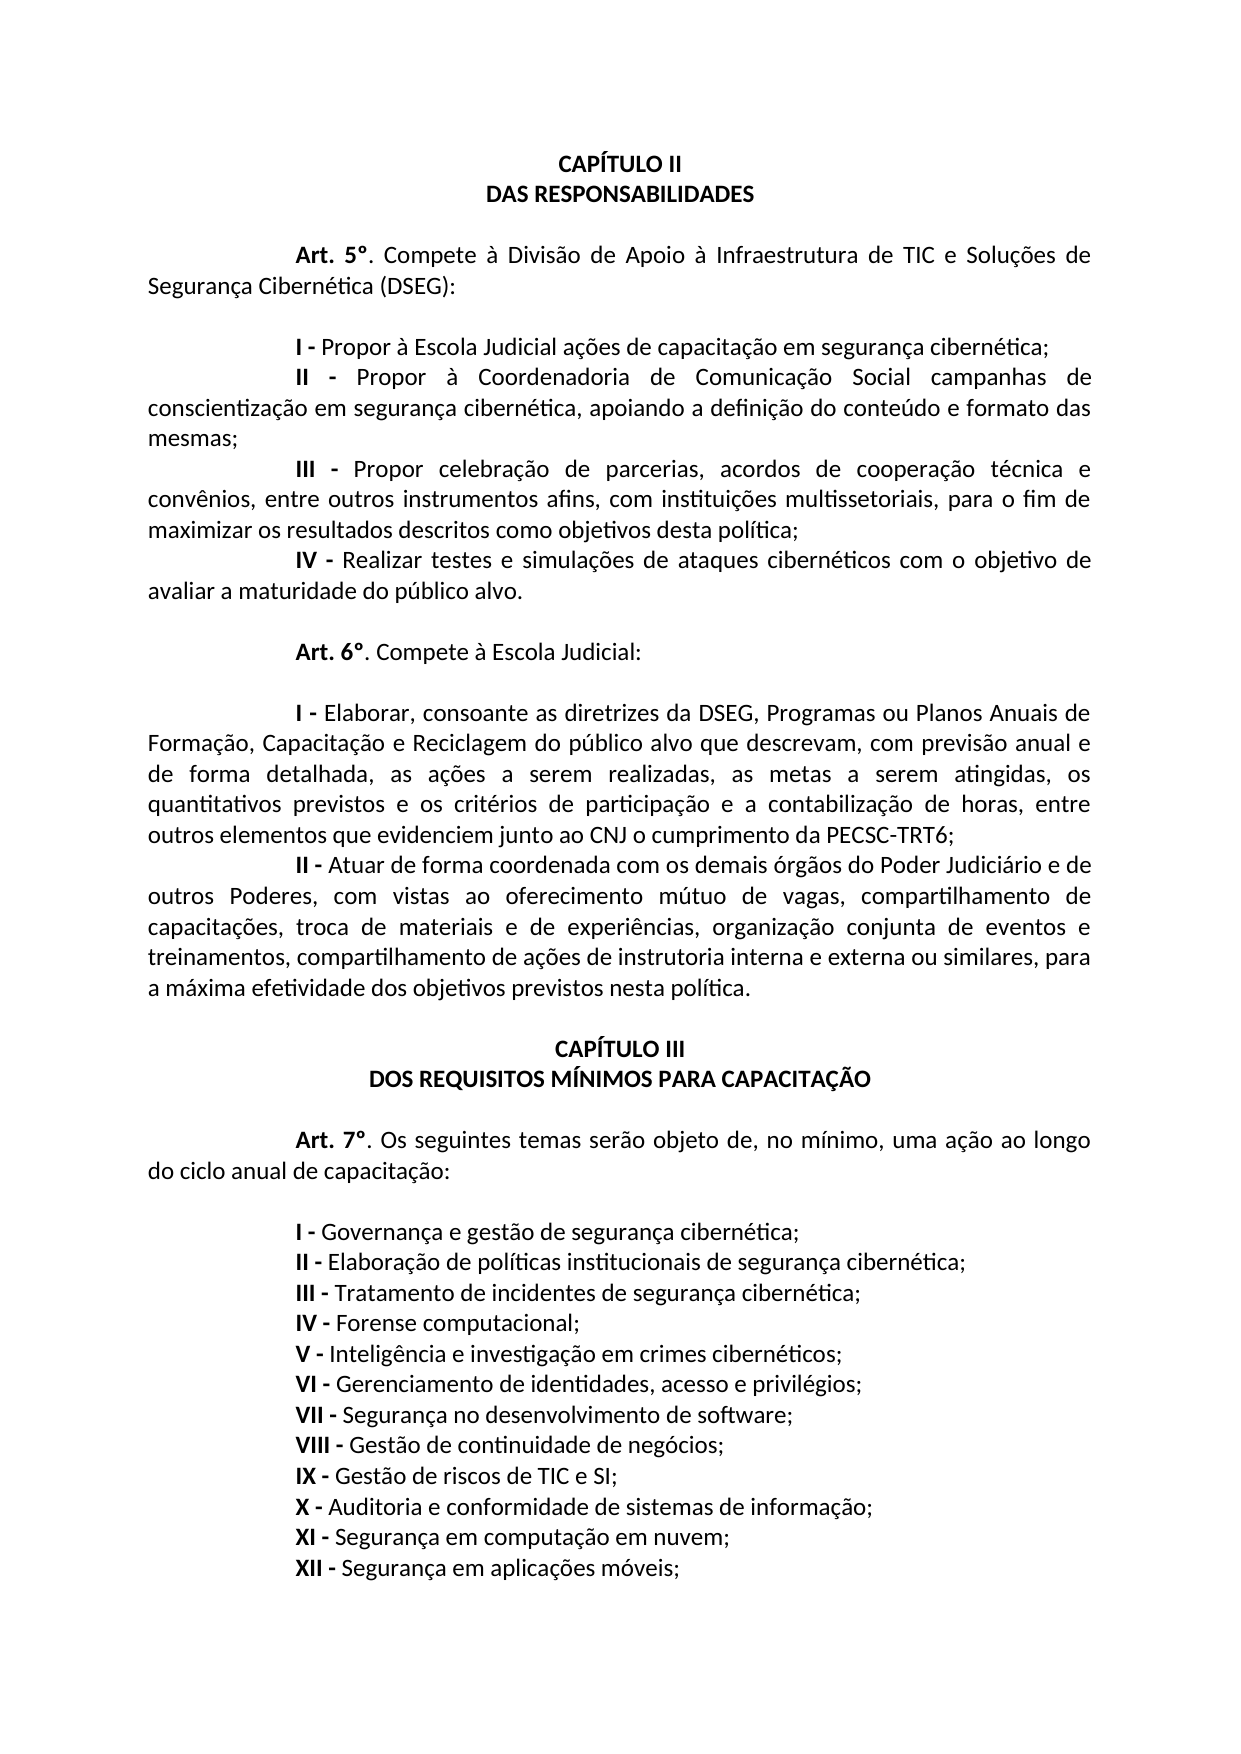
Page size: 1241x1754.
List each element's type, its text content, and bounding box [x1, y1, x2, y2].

text IX - Gestão de riscos de TIC e SI; [148, 1460, 1092, 1491]
text III - Tratamento de incidentes de segurança cibernética; [148, 1277, 1092, 1307]
text I - Governança e gestão de segurança cibernética; [148, 1216, 1092, 1246]
text IV - Realizar testes e simulações de ataques cibernéticos com o objetivo de avaliar a maturidade do público alvo. [148, 544, 1092, 606]
text X - Auditoria e conformidade de sistemas de informação; [148, 1491, 1092, 1521]
text Art. 6º. Compete à Escola Judicial: [148, 636, 1092, 667]
text II - Elaboração de políticas institucionais de segurança cibernética; [148, 1246, 1092, 1277]
text III - Propor celebração de parcerias, acordos de cooperação técnica e convênios, entre outros instrumentos afins, com instituições multissetoriais, para o fim de maximizar os resultados descritos como objetivos desta política; [148, 453, 1092, 544]
text Art. 7º. Os seguintes temas serão objeto de, no mínimo, uma ação ao longo do ciclo anual de capacitação: [148, 1124, 1092, 1185]
text I - Propor à Escola Judicial ações de capacitação em segurança cibernética; [148, 331, 1092, 361]
text I - Elaborar, consoante as diretrizes da DSEG, Programas ou Planos Anuais de Formação, Capacitação e Reciclagem do público alvo que descrevam, com previsão anual e de forma detalhada, as ações a serem realizadas, as metas a serem atingidas, os quantitativos previstos e os critérios de participação e a contabilização de horas, entre outros elementos que evidenciem junto ao CNJ o cumprimento da PECSC-TRT6; [148, 697, 1092, 850]
text Art. 5º. Compete à Divisão de Apoio à Infraestrutura de TIC e Soluções de Segurança Cibernética (DSEG): [148, 239, 1092, 300]
text VI - Gerenciamento de identidades, acesso e privilégios; [148, 1368, 1092, 1399]
text XII - Segurança em aplicações móveis; [148, 1552, 1092, 1582]
text VII - Segurança no desenvolvimento de software; [148, 1399, 1092, 1429]
text DOS REQUISITOS MÍNIMOS PARA CAPACITAÇÃO [148, 1063, 1092, 1094]
text V - Inteligência e investigação em crimes cibernéticos; [148, 1338, 1092, 1368]
text II - Atuar de forma coordenada com os demais órgãos do Poder Judiciário e de outros Poderes, com vistas ao oferecimento mútuo de vagas, compartilhamento de capacitações, troca de materiais e de experiências, organização conjunta de eventos e treinamentos, compartilhamento de ações de instrutoria interna e externa ou similares, para a máxima efetividade dos objetivos previstos nesta política. [148, 850, 1092, 1002]
text VIII - Gestão de continuidade de negócios; [148, 1429, 1092, 1460]
text IV - Forense computacional; [148, 1307, 1092, 1338]
text CAPÍTULO III [148, 1033, 1092, 1063]
text II - Propor à Coordenadoria de Comunicação Social campanhas de conscientização em segurança cibernética, apoiando a definição do conteúdo e formato das mesmas; [148, 361, 1092, 453]
text CAPÍTULO II [148, 148, 1092, 178]
text DAS RESPONSABILIDADES [148, 178, 1092, 209]
text XI - Segurança em computação em nuvem; [148, 1521, 1092, 1552]
